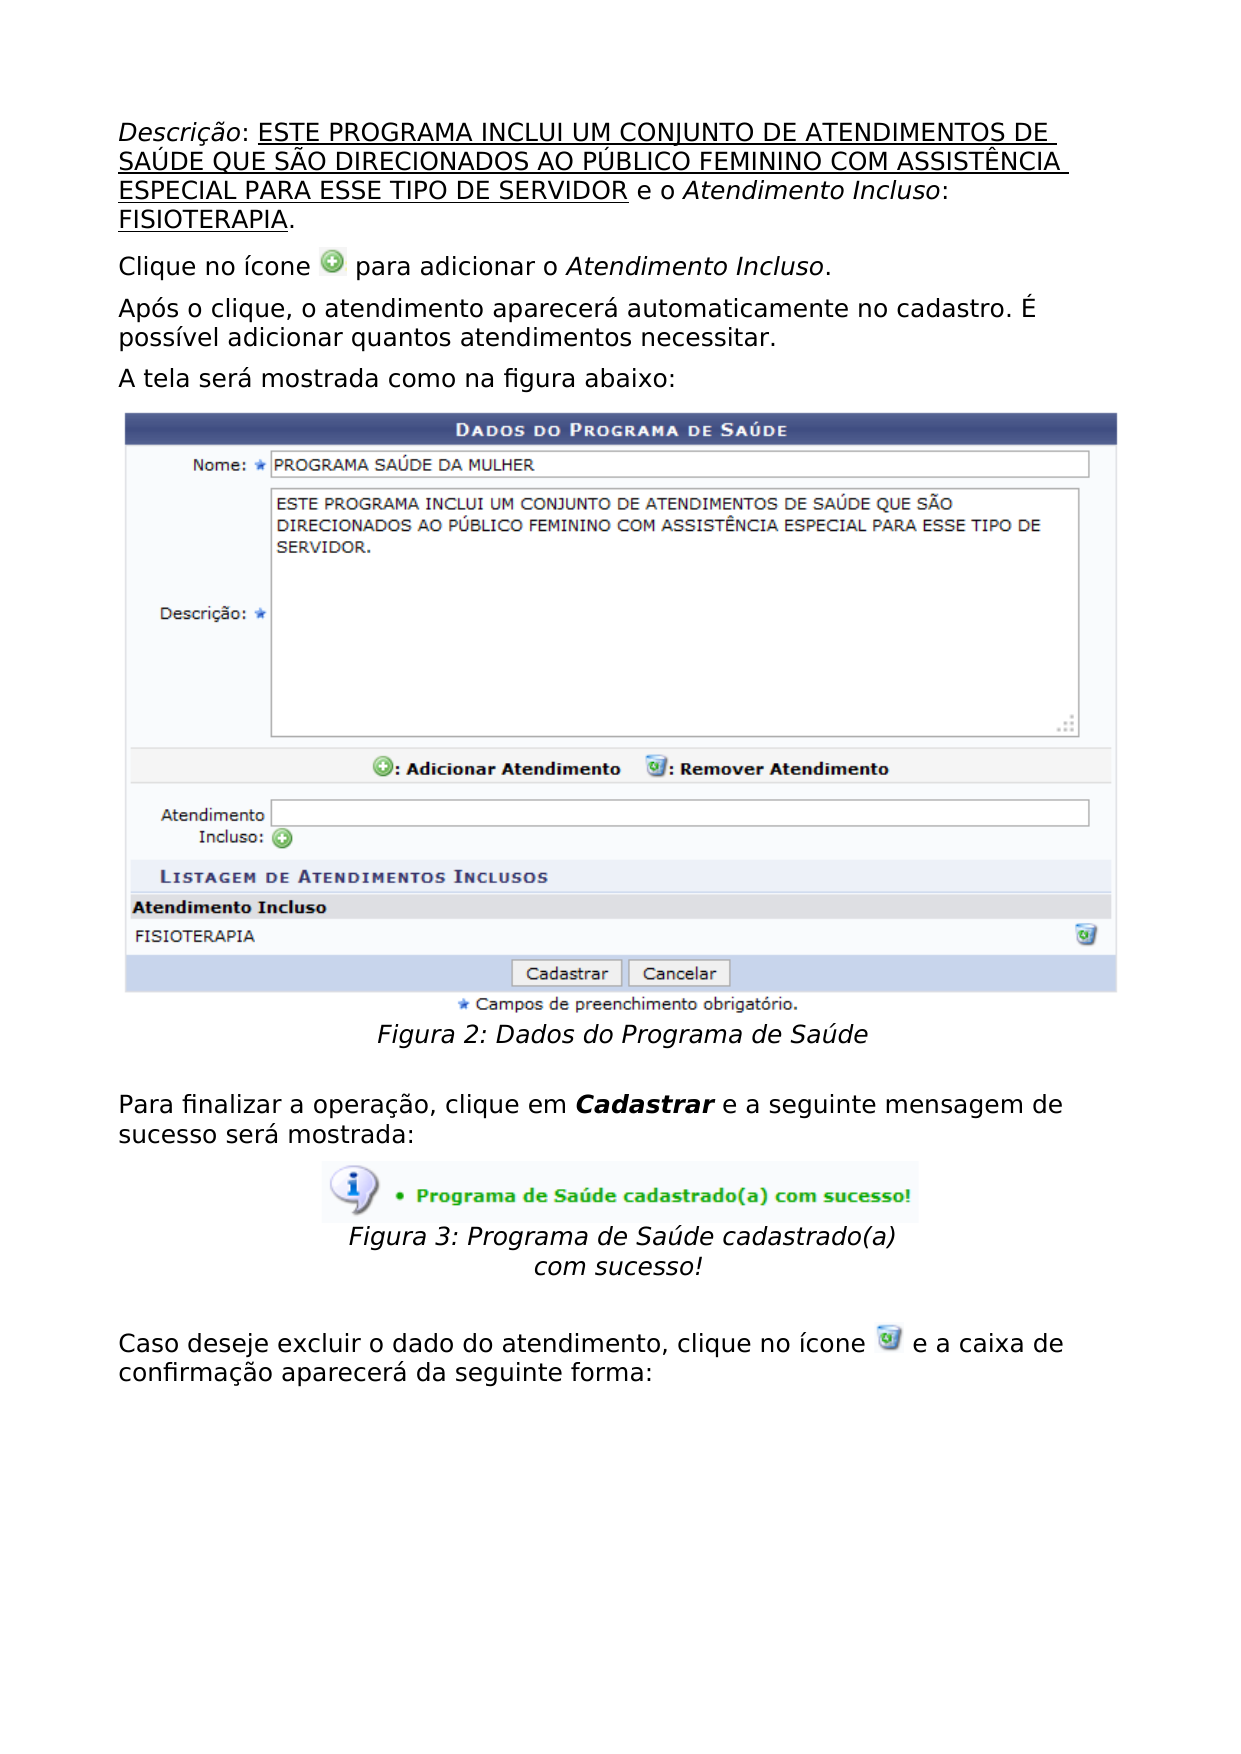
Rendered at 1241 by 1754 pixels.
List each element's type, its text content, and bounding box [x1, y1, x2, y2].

picture [874, 1322, 904, 1353]
picture [318, 247, 347, 276]
text Descrição: ESTE PROGRAMA INCLUI UM CONJUNTO DE ATENDIMENTOS DE SAÚDE QUE SÃO DIRECIONADOS AO PÚBLICO FEMININO COM ASSISTÊNCIA ESPECIAL PARA ESSE TIPO DE SERVIDOR e o Atendimento Incluso: FISIOTERAPIA. [118, 118, 1122, 235]
text A tela será mostrada como na figura abaixo: [118, 365, 1122, 394]
text Para finalizar a operação, clique em Cadastrar e a seguinte mensagem de sucesso será mostrada: [118, 1091, 1122, 1149]
text Figura 2: Dados do Programa de Saúde [118, 1020, 1122, 1049]
text Caso deseje excluir o dado do atendimento, clique no ícone e a caixa de confirmação aparecerá da seguinte forma: [118, 1322, 1122, 1387]
text Após o clique, o atendimento aparecerá automaticamente no cadastro. É possível adicionar quantos atendimentos necessitar. [118, 294, 1122, 352]
text Clique no ícone para adicionar o Atendimento Incluso. [118, 247, 1122, 281]
text Figura 3: Programa de Saúde cadastrado(a) com sucesso! [322, 1223, 918, 1281]
picture [321, 1161, 919, 1223]
picture [118, 406, 1123, 1020]
